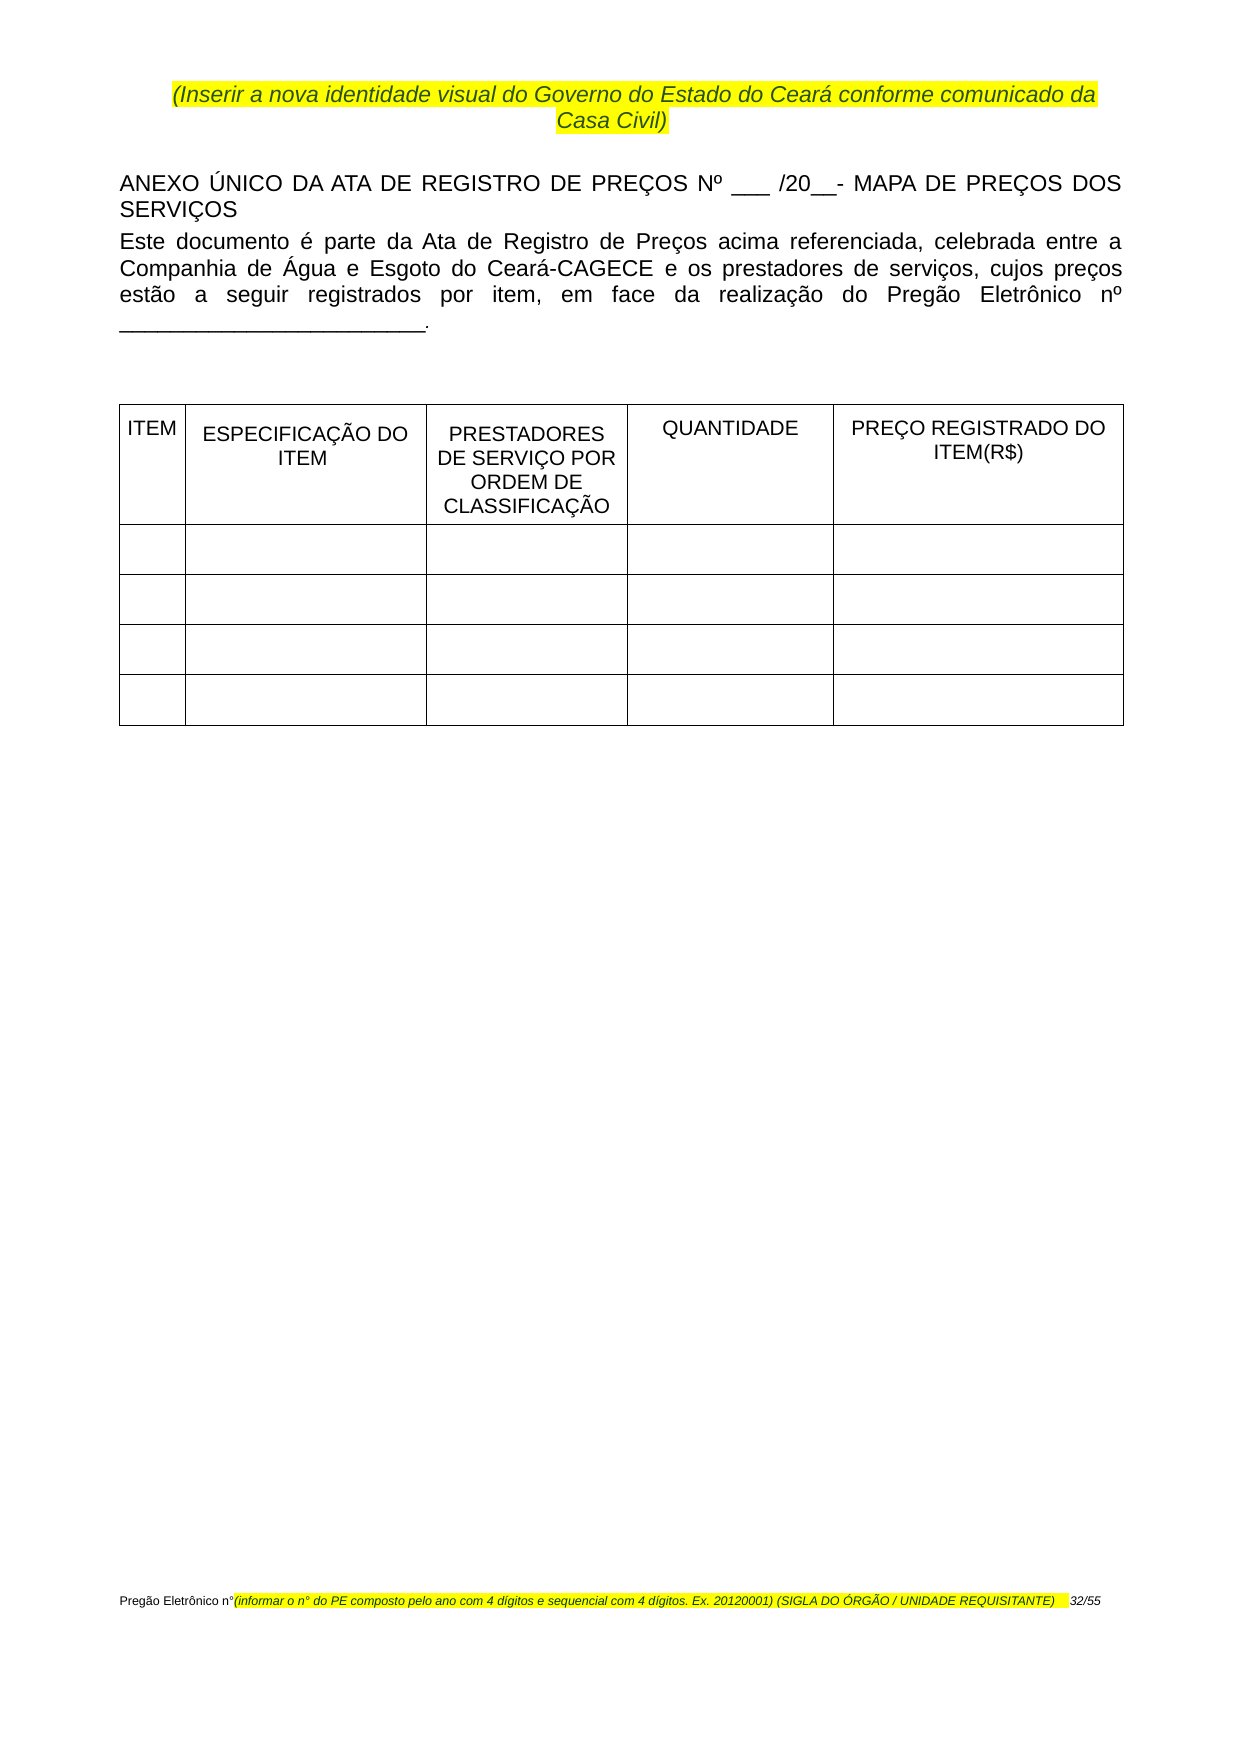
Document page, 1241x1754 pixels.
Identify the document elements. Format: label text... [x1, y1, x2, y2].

text Este documento é parte da Ata de Registro de Preços acima referenciada, celebrada entre a Companhia de Água e Esgoto do Ceará-CAGECE e os prestadores de serviços, cujos preços estão a seguir registrados por item, em face da realização do Pregão Eletrônico nº ________________________. [119, 228, 1123, 333]
table_cell [628, 525, 833, 574]
table_cell [186, 675, 426, 724]
table_cell [628, 575, 833, 624]
table_cell [427, 575, 627, 624]
table_cell [628, 675, 833, 724]
table_cell [120, 525, 185, 574]
table_cell [186, 575, 426, 624]
table_header PRESTADORES DE SERVIÇO POR ORDEM DE CLASSIFICAÇÃO [427, 405, 627, 524]
table_cell [628, 625, 833, 674]
table_cell [834, 525, 1123, 574]
table_cell [120, 575, 185, 624]
table_cell [834, 575, 1123, 624]
table_cell [427, 525, 627, 574]
list ANEXO ÚNICO DA ATA DE REGISTRO DE PREÇOS Nº ___ /20__- MAPA DE PREÇOS DOS SERVIÇOS [119, 169, 1123, 222]
table_cell [427, 675, 627, 724]
table_header QUANTIDADE [628, 405, 833, 524]
table_cell [834, 675, 1123, 724]
table_cell [427, 625, 627, 674]
table_cell [834, 625, 1123, 674]
table_cell [120, 675, 185, 724]
table_cell [186, 625, 426, 674]
table_header PREÇO REGISTRADO DO ITEM(R$) [834, 405, 1123, 524]
table_header ITEM [120, 405, 185, 524]
table_cell [186, 525, 426, 574]
table_cell [120, 625, 185, 674]
table_header ESPECIFICAÇÃO DO ITEM [186, 405, 426, 524]
